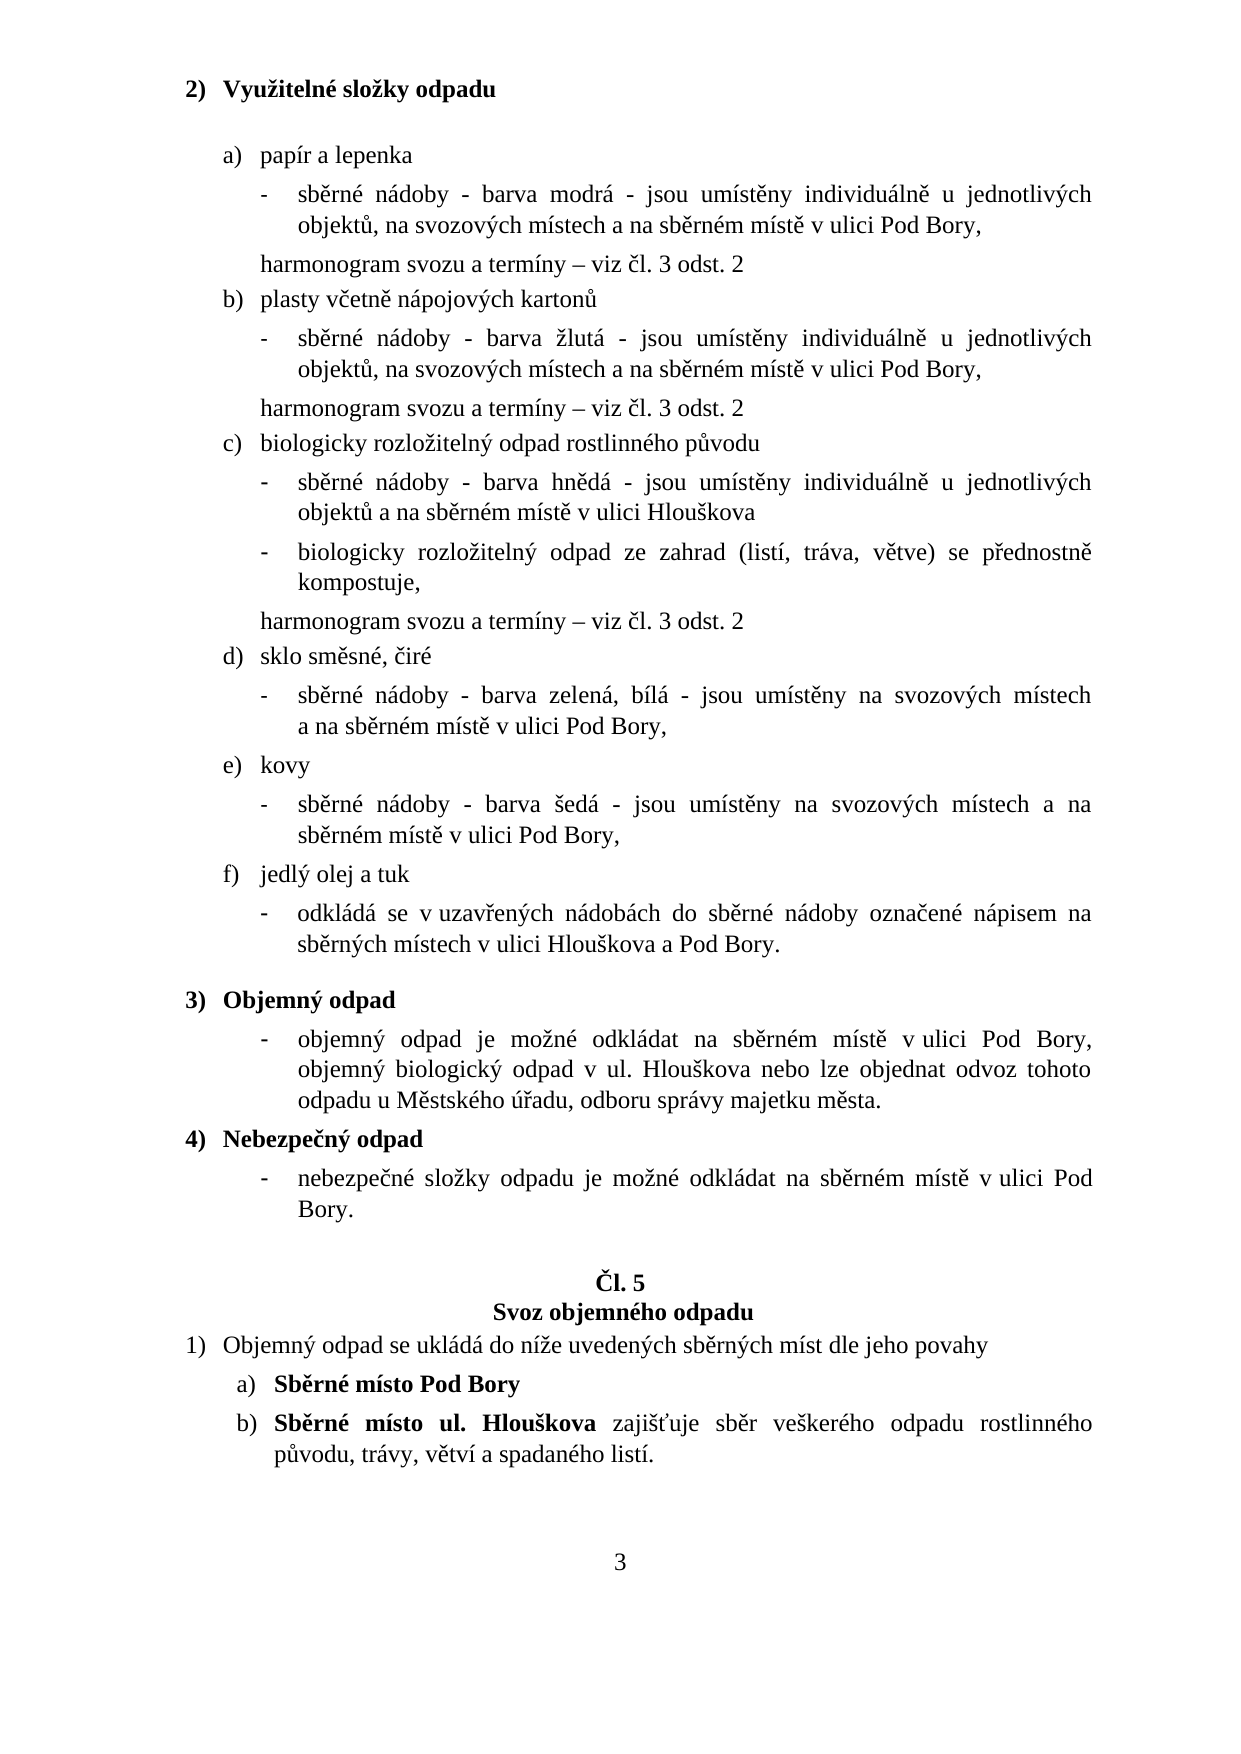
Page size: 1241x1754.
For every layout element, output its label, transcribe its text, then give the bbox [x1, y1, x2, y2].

list plasty včetně nápojových kartonů [223, 284, 1092, 313]
subtitle Svoz objemného odpadu [148, 1297, 1092, 1326]
text harmonogram svozu a termíny – viz čl. 3 odst. 2 [260, 249, 1092, 278]
list odkládá se v uzavřených nádobách do sběrné nádoby označené nápisem na sběrných místech v ulici Hlouškova a Pod Bory. [260, 898, 1092, 958]
list papír a lepenka [223, 140, 1092, 169]
list jedlý olej a tuk [223, 859, 1092, 888]
list sběrné nádoby - barva hnědá - jsou umístěny individuálně u jednotlivých objektů a na sběrném místě v ulici Hlouškova [260, 467, 1092, 526]
list Nebezpečný odpad [185, 1124, 1092, 1153]
list Využitelné složky odpadu [185, 74, 1092, 103]
list Objemný odpad [185, 985, 1092, 1013]
subtitle Čl. 5 [148, 1268, 1092, 1297]
list Objemný odpad se ukládá do níže uvedených sběrných míst dle jeho povahy [185, 1330, 1092, 1359]
list sběrné nádoby - barva žlutá - jsou umístěny individuálně u jednotlivých objektů, na svozových místech a na sběrném místě v ulici Pod Bory, [260, 323, 1092, 382]
list sběrné nádoby - barva zelená, bílá - jsou umístěny na svozových místech a na sběrném místě v ulici Pod Bory, [260, 680, 1092, 740]
list nebezpečné složky odpadu je možné odkládat na sběrném místě v ulici Pod Bory. [260, 1163, 1092, 1223]
list sběrné nádoby - barva modrá - jsou umístěny individuálně u jednotlivých objektů, na svozových místech a na sběrném místě v ulici Pod Bory, [260, 179, 1092, 239]
list objemný odpad je možné odkládat na sběrném místě v ulici Pod Bory, objemný biologický odpad v ul. Hlouškova nebo lze objednat odvoz tohoto odpadu u Městského úřadu, odboru správy majetku města. [260, 1024, 1092, 1114]
list Sběrné místo ul. Hlouškova zajišťuje sběr veškerého odpadu rostlinného původu, trávy, větví a spadaného listí. [236, 1408, 1092, 1467]
text harmonogram svozu a termíny – viz čl. 3 odst. 2 [260, 393, 1092, 421]
text harmonogram svozu a termíny – viz čl. 3 odst. 2 [260, 606, 1092, 635]
list Sběrné místo Pod Bory [236, 1369, 1092, 1398]
list sklo směsné, čiré [223, 641, 1092, 670]
list kovy [223, 750, 1092, 779]
list sběrné nádoby - barva šedá - jsou umístěny na svozových místech a na sběrném místě v ulici Pod Bory, [260, 789, 1092, 849]
list biologicky rozložitelný odpad rostlinného původu [223, 428, 1092, 456]
list biologicky rozložitelný odpad ze zahrad (listí, tráva, větve) se přednostně kompostuje, [260, 537, 1092, 596]
